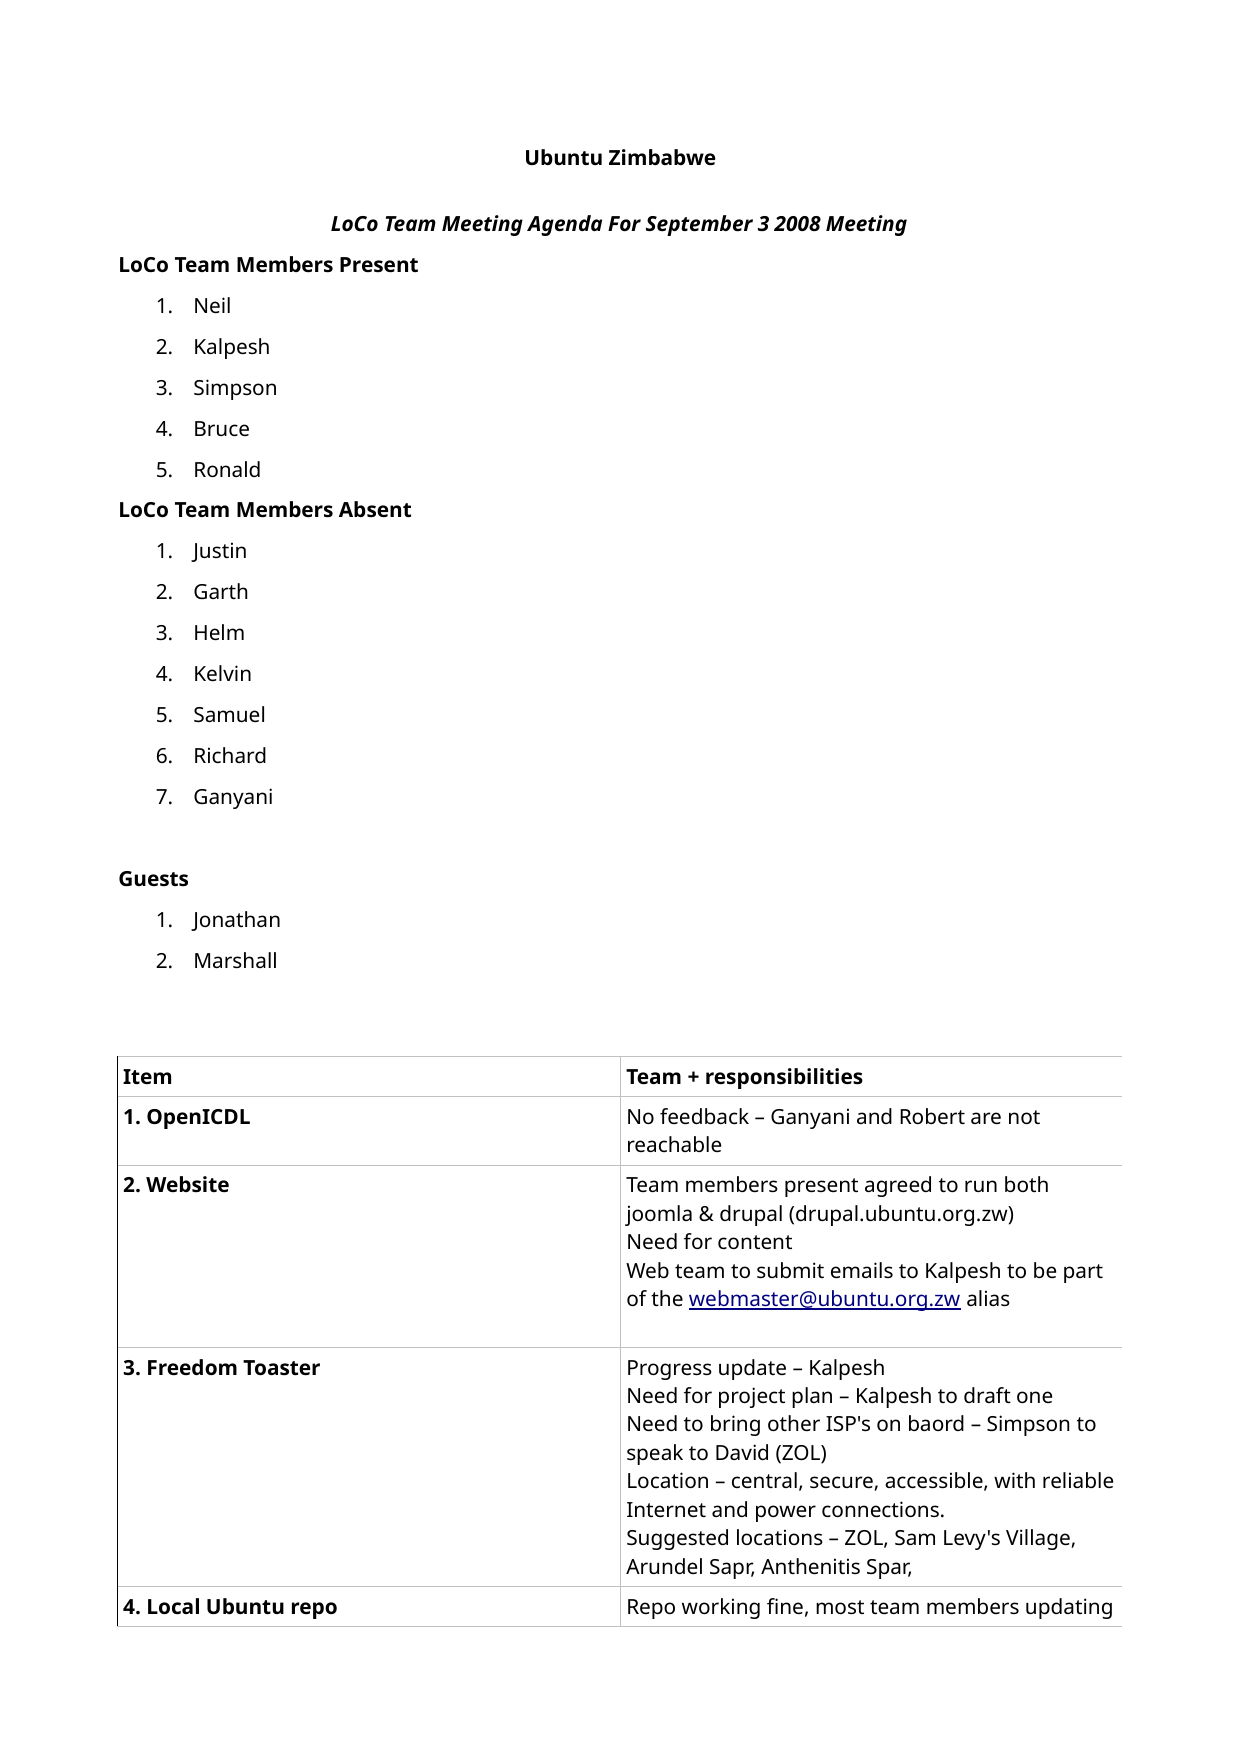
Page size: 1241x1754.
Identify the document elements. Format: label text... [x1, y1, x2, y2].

list Simpson [156, 373, 1122, 401]
list Bruce [156, 414, 1122, 442]
list Samuel [156, 700, 1122, 729]
list Marshall [156, 946, 1122, 974]
list Neil [156, 291, 1122, 319]
list Jonathan [156, 905, 1122, 933]
list Ronald [156, 455, 1122, 483]
table_cell 1. OpenICDL [118, 1097, 620, 1165]
table_cell 2. Website [118, 1166, 620, 1347]
table_header Item [118, 1057, 620, 1096]
table_cell Repo working fine, most team members updating [621, 1587, 1122, 1626]
text LoCo Team Members Present [118, 250, 1122, 278]
list Justin [156, 537, 1122, 565]
text LoCo Team Members Absent [118, 496, 1122, 524]
list Garth [156, 577, 1122, 606]
table_cell No feedback – Ganyani and Robert are not reachable [621, 1097, 1122, 1165]
list Richard [156, 741, 1122, 770]
table_cell 3. Freedom Toaster [118, 1348, 620, 1586]
table_cell Progress update – Kalpesh Need for project plan – Kalpesh to draft one Need to bring other ISP's on baord – Simpson to speak to David (ZOL) Location – central, secure, accessible, with reliable Internet and power connections. Suggested locations – ZOL, Sam Levy's Village, Arundel Sapr, Anthenitis Spar, [621, 1348, 1122, 1586]
table_cell Team members present agreed to run both joomla & drupal (drupal.ubuntu.org.zw) Need for content Web team to submit emails to Kalpesh to be part of the webmaster@ubuntu.org.zw alias [621, 1166, 1122, 1347]
list Ganyani [156, 782, 1122, 811]
table_header Team + responsibilities [621, 1057, 1122, 1096]
table_cell 4. Local Ubuntu repo [118, 1587, 620, 1626]
list Kelvin [156, 659, 1122, 688]
subtitle Ubuntu Zimbabwe [118, 143, 1122, 172]
list Kalpesh [156, 332, 1122, 360]
list Helm [156, 618, 1122, 647]
subtitle LoCo Team Meeting Agenda For September 3 2008 Meeting [118, 209, 1122, 237]
text Guests [118, 864, 1122, 892]
